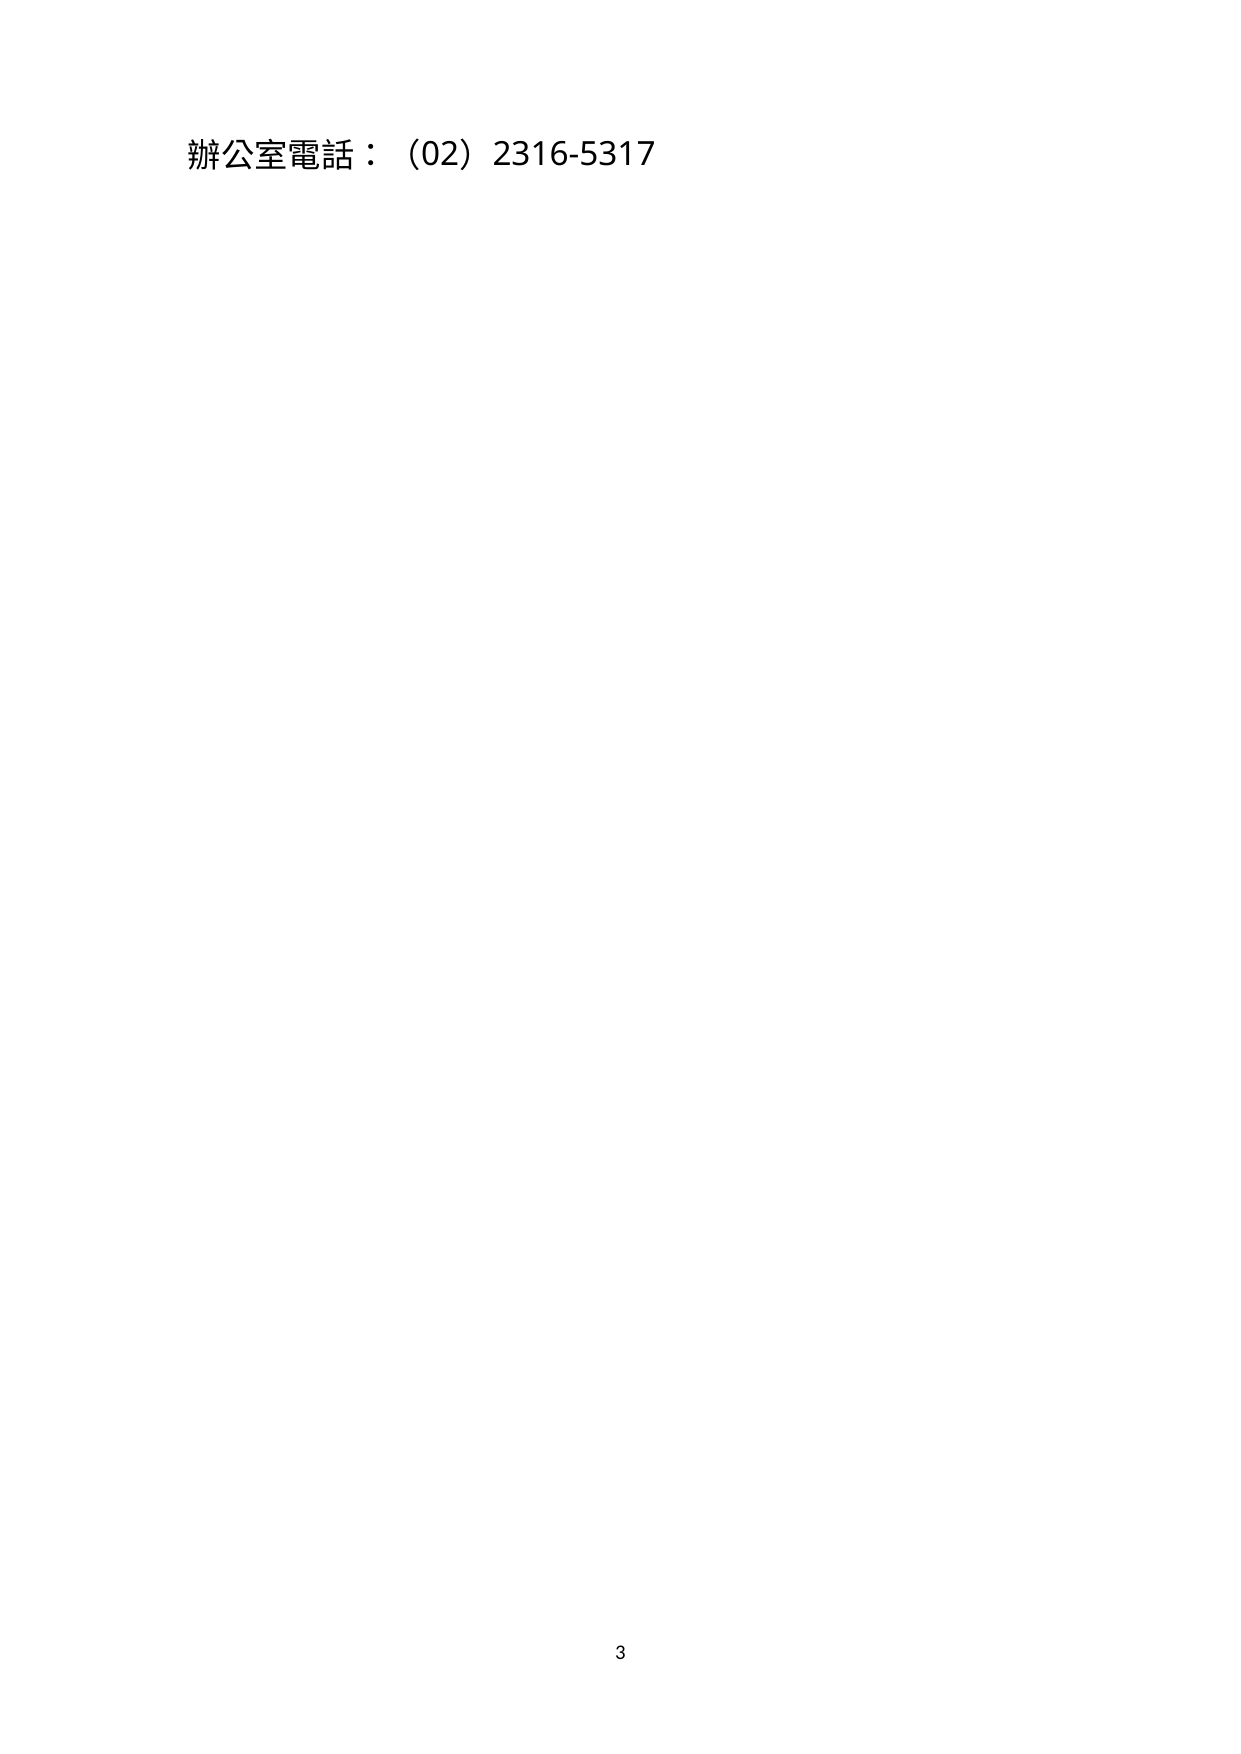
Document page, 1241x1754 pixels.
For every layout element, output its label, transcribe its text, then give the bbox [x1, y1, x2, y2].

text 辦公室電話：（02）2316-5317 [187, 129, 1053, 177]
